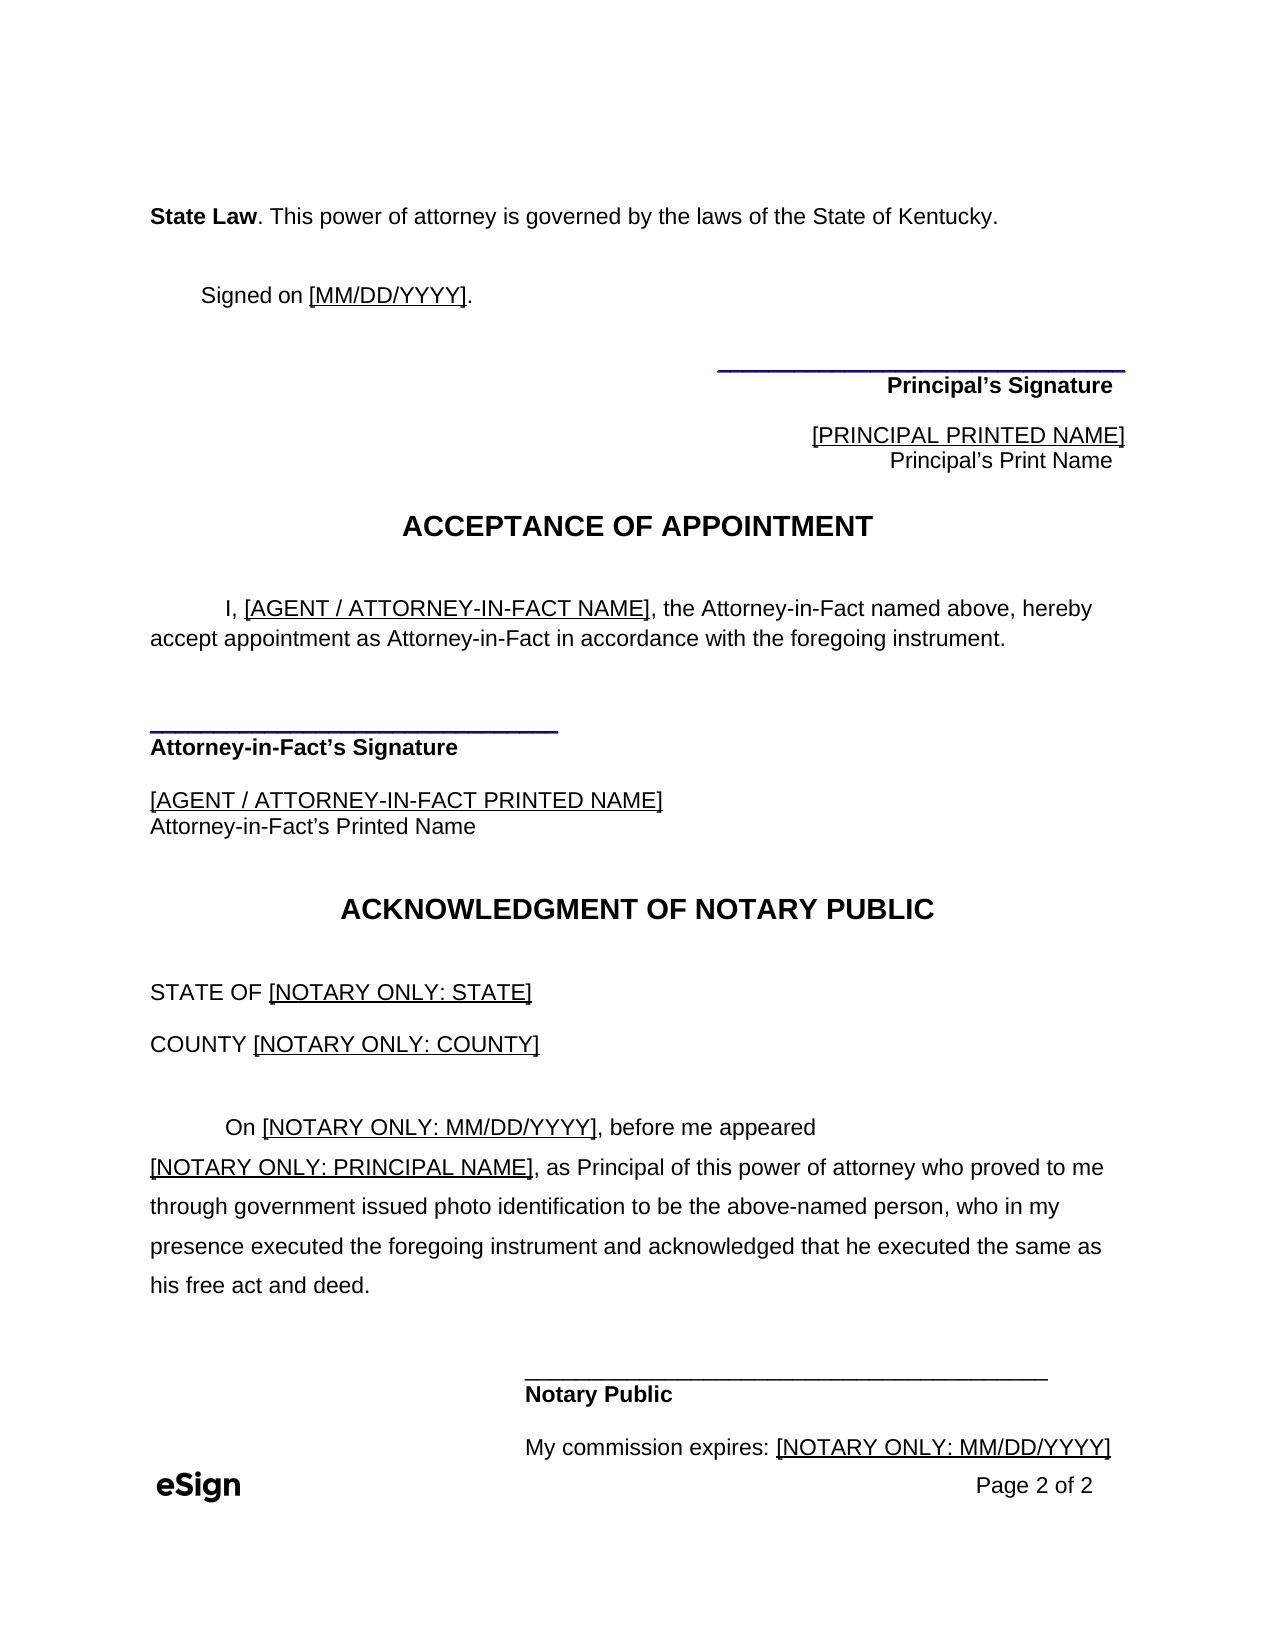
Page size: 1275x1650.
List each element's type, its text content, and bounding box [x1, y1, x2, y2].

text [PRINCIPAL PRINTED NAME] [150, 422, 1125, 448]
text Attorney-in-Fact’s Printed Name [150, 813, 1125, 840]
text ACKNOWLEDGMENT OF NOTARY PUBLIC [150, 892, 1125, 926]
text [NOTARY ONLY: PRINCIPAL NAME], as Principal of this power of attorney who proved to me through government issued photo identification to be the above-named person, who in my presence executed the foregoing instrument and acknowledged that he executed the same as his free act and deed. [150, 1154, 1125, 1341]
text COUNTY [NOTARY ONLY: COUNTY] [150, 1031, 1125, 1058]
text [AGENT / ATTORNEY-IN-FACT PRINTED NAME] [150, 787, 1125, 813]
text Principal’s Signature [150, 379, 1113, 398]
text STATE OF [NOTARY ONLY: STATE] [150, 979, 1125, 1005]
text ACCEPTANCE OF APPOINTMENT [150, 508, 1125, 542]
text Signed on [MM/DD/YYYY]. [150, 282, 1109, 308]
text My commission expires: [NOTARY ONLY: MM/DD/YYYY] [150, 1407, 1125, 1460]
text Attorney-in-Fact’s Signature [150, 734, 1125, 761]
text ________________________________ [150, 708, 1125, 734]
text On [NOTARY ONLY: MM/DD/YYYY], before me appeared [150, 1114, 1125, 1141]
text State Law. This power of attorney is governed by the laws of the State of Kentucky. [150, 203, 1109, 229]
text _________________________________________ Notary Public [150, 1354, 1125, 1407]
text I, [AGENT / ATTORNEY-IN-FACT NAME], the Attorney-in-Fact named above, hereby accept appointment as Attorney-in-Fact in accordance with the foregoing instrument. [150, 595, 1125, 651]
text Principal’s Print Name [150, 454, 1113, 472]
text ________________________________ [150, 347, 1125, 373]
